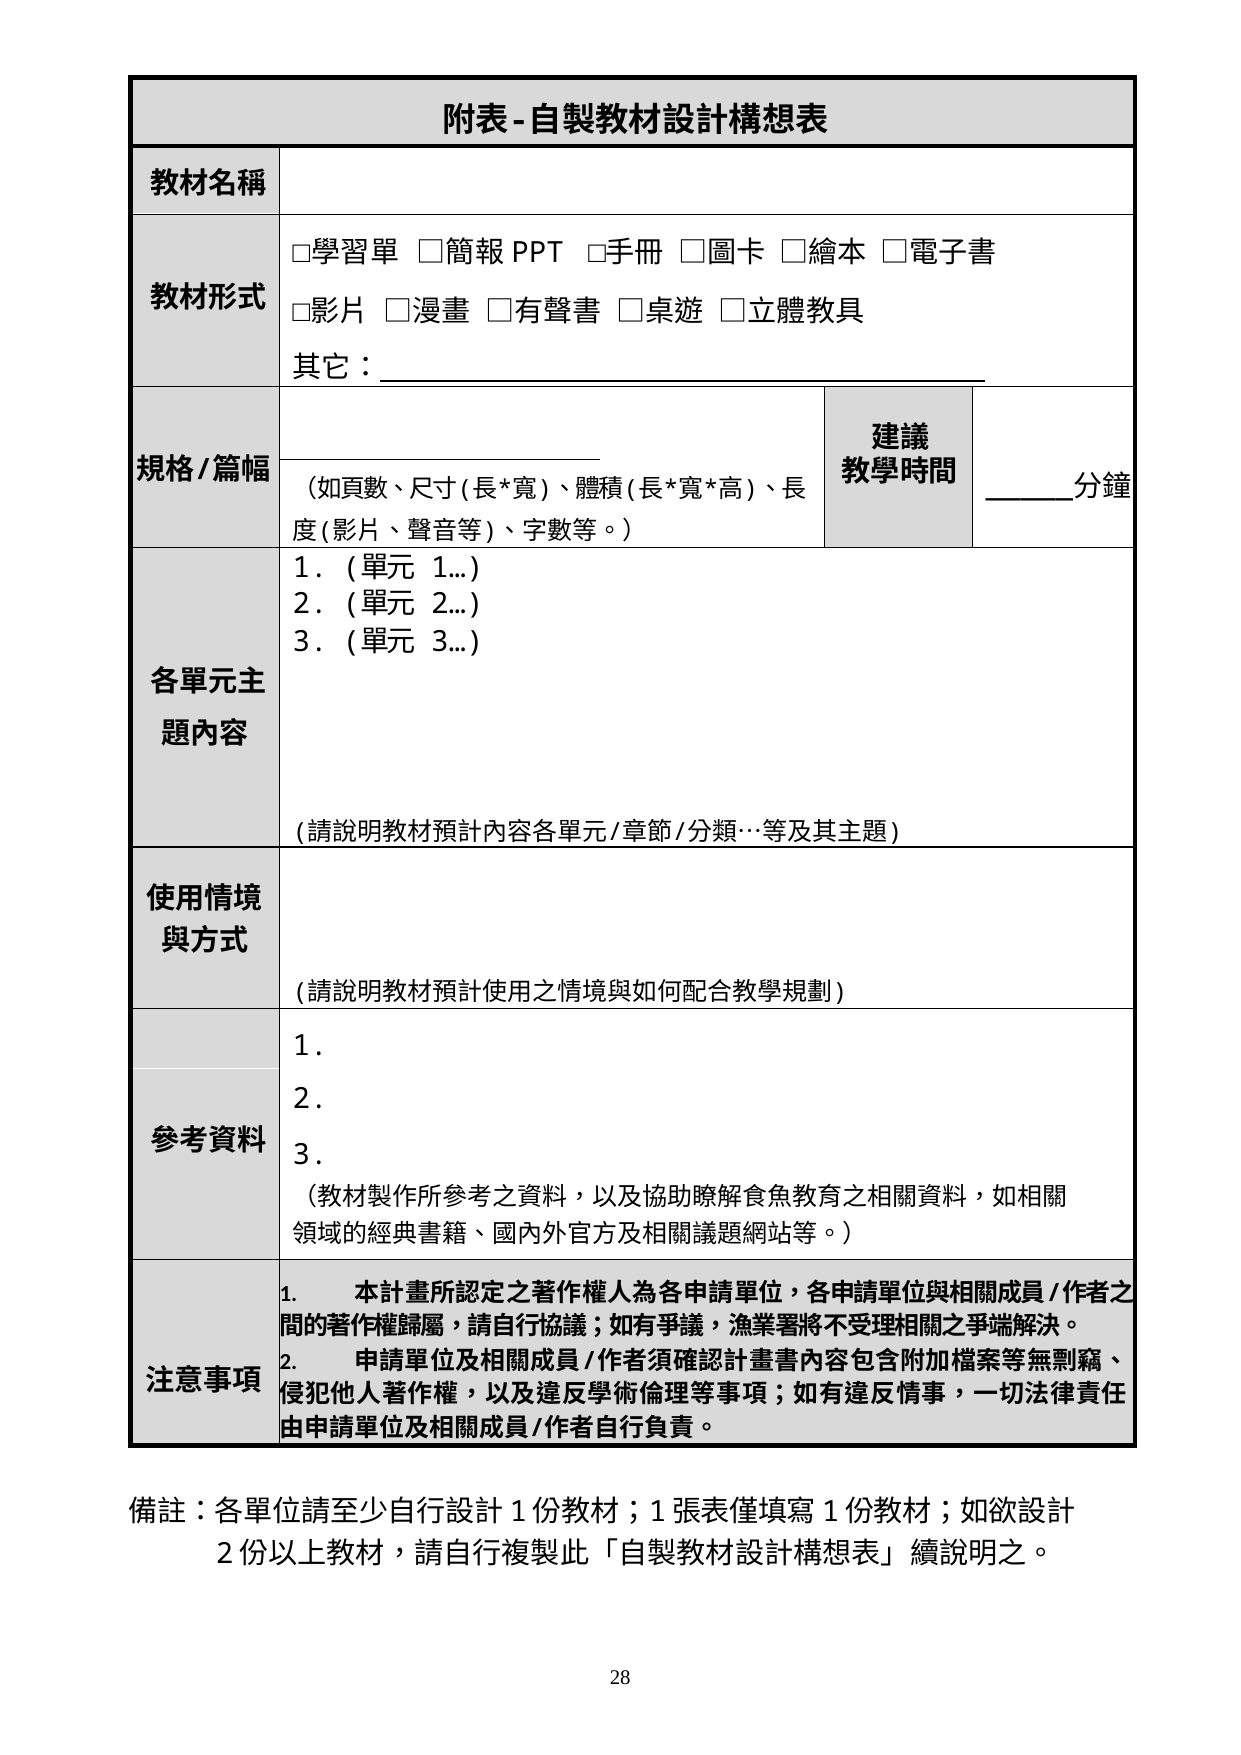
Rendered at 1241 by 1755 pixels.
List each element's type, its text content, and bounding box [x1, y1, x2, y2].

table_cell [133, 1069, 279, 1117]
table_cell 1. [280, 1009, 1133, 1068]
table_cell (請說明教材預計內容各單元/章節/分類…等及其主題) [280, 781, 1133, 846]
table_cell 3. [280, 1117, 1133, 1175]
table_cell 2. [280, 1069, 1133, 1117]
table_cell 使用情境與方式 [133, 848, 279, 1008]
table_cell 注意事項 [133, 1260, 279, 1443]
table_cell 本計畫所認定之著作權人為各申請單位，各申請單位與相關成員/作者之間的著作權歸屬，請自行協議；如有爭議，漁業署將不受理相關之爭端解決。 申請單位及相關成員/作者須確認計畫書內容包含附加檔案等無剽竊、侵犯他人著作權，以及違反學術倫理等事項；如有違反情事，一切法律責任由申請單位及相關成員/作者自行負責。 [280, 1260, 1133, 1443]
table_cell _____分鐘 [973, 387, 1133, 547]
table_cell 2. (單元 2…) [280, 586, 1133, 623]
table_header 附表-自製教材設計構想表 [133, 80, 1133, 144]
table_cell [133, 623, 279, 660]
table_cell 各單元主 [133, 660, 279, 704]
table_cell [133, 781, 279, 846]
table_cell [133, 586, 279, 623]
table_cell 建議 教學時間 [825, 387, 972, 547]
table_cell [280, 704, 1133, 781]
text 備註：各單位請至少自行設計1份教材；1張表僅填寫1份教材；如欲設計2份以上教材，請自行複製此「自製教材設計構想表」續說明之。 [128, 1488, 1093, 1572]
table_cell [133, 548, 279, 586]
table_cell [133, 1009, 279, 1068]
table_cell （教材製作所參考之資料，以及協助瞭解食魚教育之相關資料，如相關 [280, 1175, 1133, 1213]
table_cell 教材名稱 [133, 148, 279, 213]
table_cell 題內容 [133, 704, 279, 781]
table_cell [133, 1175, 279, 1213]
table_cell 1. (單元 1…) [280, 548, 1133, 586]
table_cell □學習單 □簡報PPT □手冊 □圖卡 □繪本 □電子書 □影片 □漫畫 □有聲書 □桌遊 □立體教具 其它： [280, 215, 1133, 386]
table_cell 3. (單元 3…) [280, 623, 1133, 660]
table_cell [280, 660, 1133, 704]
table_cell (請說明教材預計使用之情境與如何配合教學規劃) [280, 848, 1133, 1008]
table_cell [133, 1213, 279, 1259]
table_cell 參考資料 [133, 1117, 279, 1175]
table_cell [280, 148, 1133, 213]
table_cell 教材形式 [133, 215, 279, 386]
table_cell （如頁數、尺寸(長*寬)、體積(長*寬*高)、長度(影片、聲音等)、字數等。） [280, 387, 824, 547]
table_cell 規格/篇幅 [133, 387, 279, 547]
table_cell 領域的經典書籍、國內外官方及相關議題網站等。） [280, 1213, 1133, 1259]
